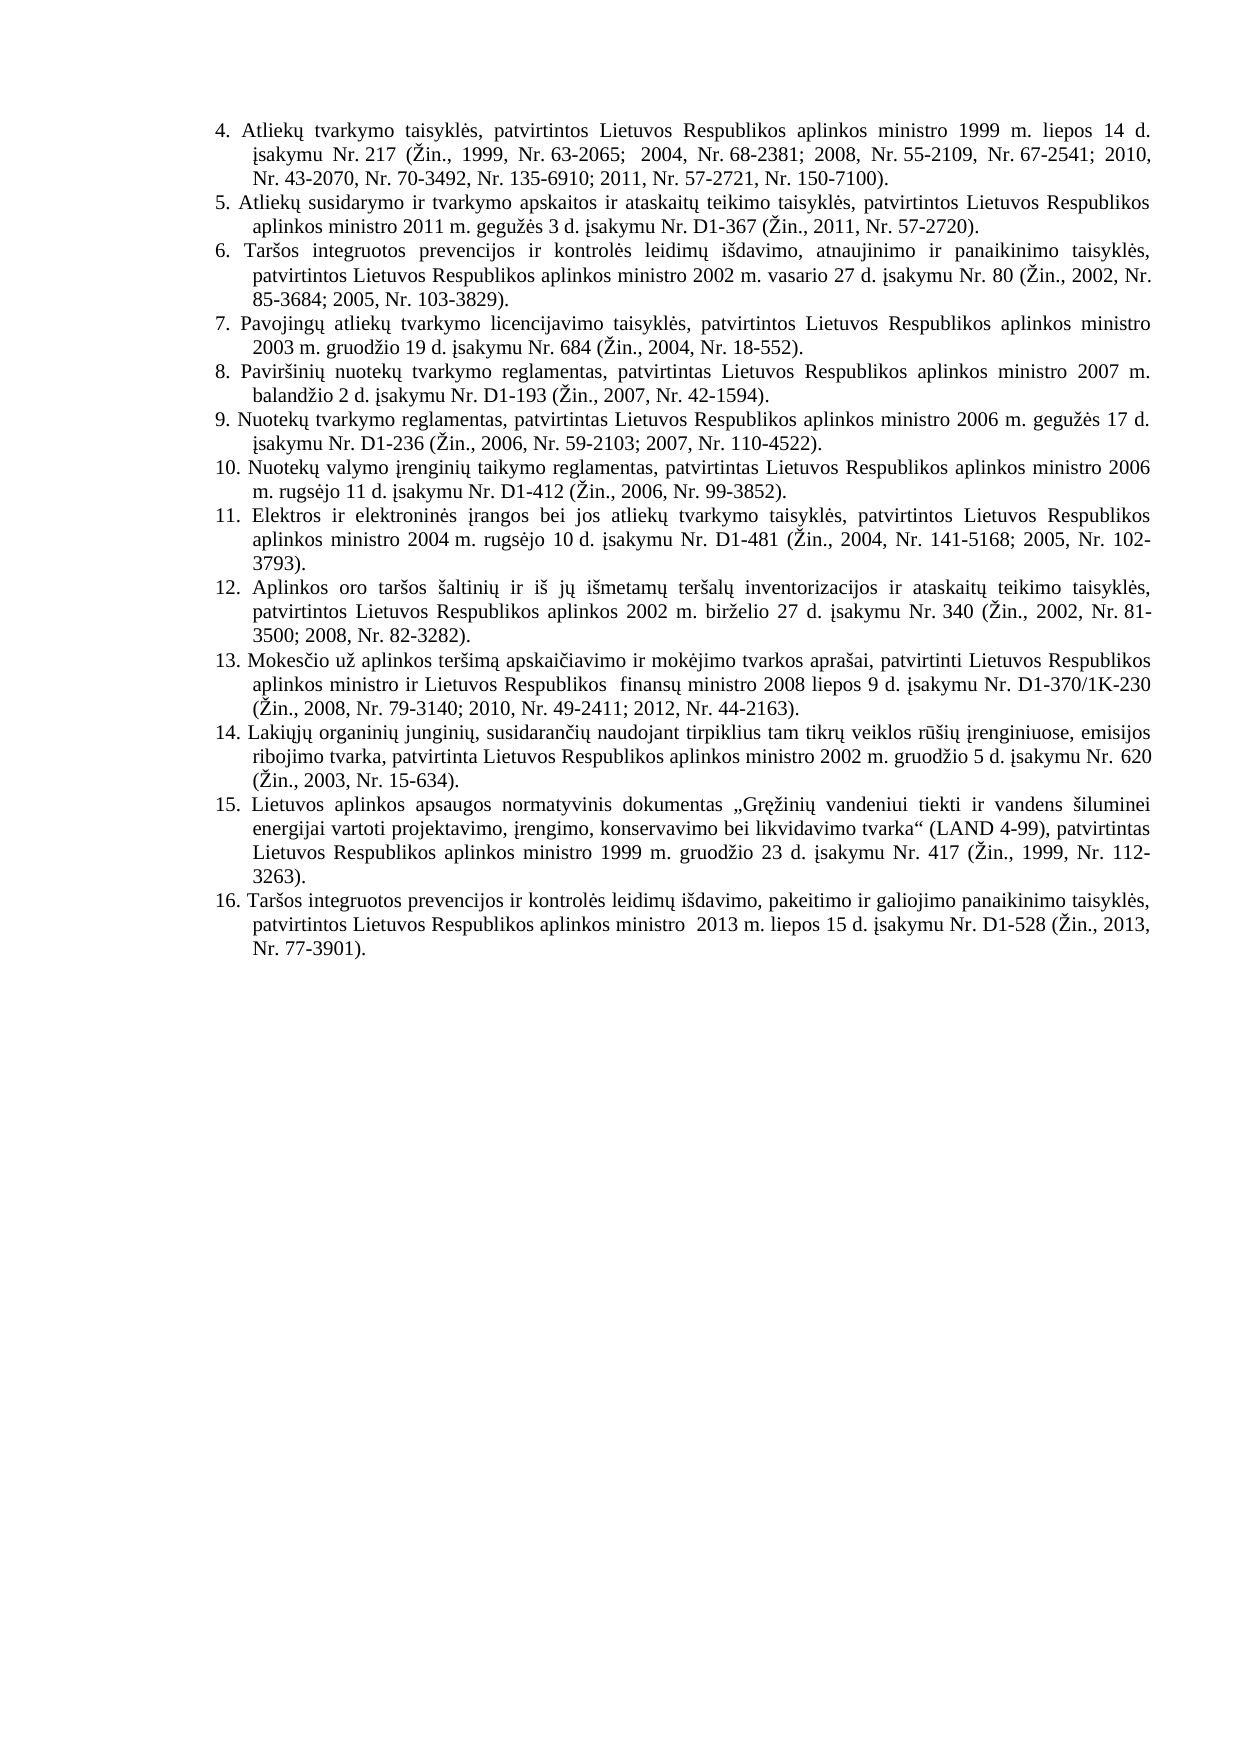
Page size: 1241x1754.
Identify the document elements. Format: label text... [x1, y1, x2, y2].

text 7. Pavojingų atliekų tvarkymo licencijavimo taisyklės, patvirtintos Lietuvos Respublikos aplinkos ministro 2003 m. gruodžio 19 d. įsakymu Nr. 684 (Žin., 2004, Nr. 18-552). [215, 311, 1152, 359]
text 11. Elektros ir elektroninės įrangos bei jos atliekų tvarkymo taisyklės, patvirtintos Lietuvos Respublikos aplinkos ministro 2004 m. rugsėjo 10 d. įsakymu Nr. D1-481 (Žin., 2004, Nr. 141-5168; 2005, Nr. 102-3793). [215, 503, 1152, 575]
text 6. Taršos integruotos prevencijos ir kontrolės leidimų išdavimo, atnaujinimo ir panaikinimo taisyklės, patvirtintos Lietuvos Respublikos aplinkos ministro 2002 m. vasario 27 d. įsakymu Nr. 80 (Žin., 2002, Nr. 85-3684; 2005, Nr. 103-3829). [215, 238, 1152, 311]
text 13. Mokesčio už aplinkos teršimą apskaičiavimo ir mokėjimo tvarkos aprašai, patvirtinti Lietuvos Respublikos aplinkos ministro ir Lietuvos Respublikos finansų ministro 2008 liepos 9 d. įsakymu Nr. D1-370/1K-230 (Žin., 2008, Nr. 79-3140; 2010, Nr. 49-2411; 2012, Nr. 44-2163). [215, 647, 1152, 720]
text 12. Aplinkos oro taršos šaltinių ir iš jų išmetamų teršalų inventorizacijos ir ataskaitų teikimo taisyklės, patvirtintos Lietuvos Respublikos aplinkos 2002 m. birželio 27 d. įsakymu Nr. 340 (Žin., 2002, Nr. 81-3500; 2008, Nr. 82-3282). [215, 575, 1152, 647]
text 16. Taršos integruotos prevencijos ir kontrolės leidimų išdavimo, pakeitimo ir galiojimo panaikinimo taisyklės, patvirtintos Lietuvos Respublikos aplinkos ministro 2013 m. liepos 15 d. įsakymu Nr. D1-528 (Žin., 2013, Nr. 77-3901). [215, 888, 1152, 960]
text 15. Lietuvos aplinkos apsaugos normatyvinis dokumentas „Gręžinių vandeniui tiekti ir vandens šiluminei energijai vartoti projektavimo, įrengimo, konservavimo bei likvidavimo tvarka“ (LAND 4-99), patvirtintas Lietuvos Respublikos aplinkos ministro 1999 m. gruodžio 23 d. įsakymu Nr. 417 (Žin., 1999, Nr. 112-3263). [215, 792, 1152, 888]
text 8. Paviršinių nuotekų tvarkymo reglamentas, patvirtintas Lietuvos Respublikos aplinkos ministro 2007 m. balandžio 2 d. įsakymu Nr. D1-193 (Žin., 2007, Nr. 42-1594). [215, 359, 1152, 407]
text 10. Nuotekų valymo įrenginių taikymo reglamentas, patvirtintas Lietuvos Respublikos aplinkos ministro 2006 m. rugsėjo 11 d. įsakymu Nr. D1-412 (Žin., 2006, Nr. 99-3852). [215, 455, 1152, 503]
text 4. Atliekų tvarkymo taisyklės, patvirtintos Lietuvos Respublikos aplinkos ministro 1999 m. liepos 14 d. įsakymu Nr. 217 (Žin., 1999, Nr. 63-2065; 2004, Nr. 68-2381; 2008, Nr. 55-2109, Nr. 67-2541; 2010, Nr. 43-2070, Nr. 70-3492, Nr. 135-6910; 2011, Nr. 57-2721, Nr. 150-7100). [215, 118, 1152, 190]
text 9. Nuotekų tvarkymo reglamentas, patvirtintas Lietuvos Respublikos aplinkos ministro 2006 m. gegužės 17 d. įsakymu Nr. D1-236 (Žin., 2006, Nr. 59-2103; 2007, Nr. 110-4522). [215, 407, 1152, 455]
text 14. Lakiųjų organinių junginių, susidarančių naudojant tirpiklius tam tikrų veiklos rūšių įrenginiuose, emisijos ribojimo tvarka, patvirtinta Lietuvos Respublikos aplinkos ministro 2002 m. gruodžio 5 d. įsakymu Nr. 620 (Žin., 2003, Nr. 15-634). [215, 720, 1152, 792]
text 5. Atliekų susidarymo ir tvarkymo apskaitos ir ataskaitų teikimo taisyklės, patvirtintos Lietuvos Respublikos aplinkos ministro 2011 m. gegužės 3 d. įsakymu Nr. D1-367 (Žin., 2011, Nr. 57-2720). [215, 190, 1152, 238]
